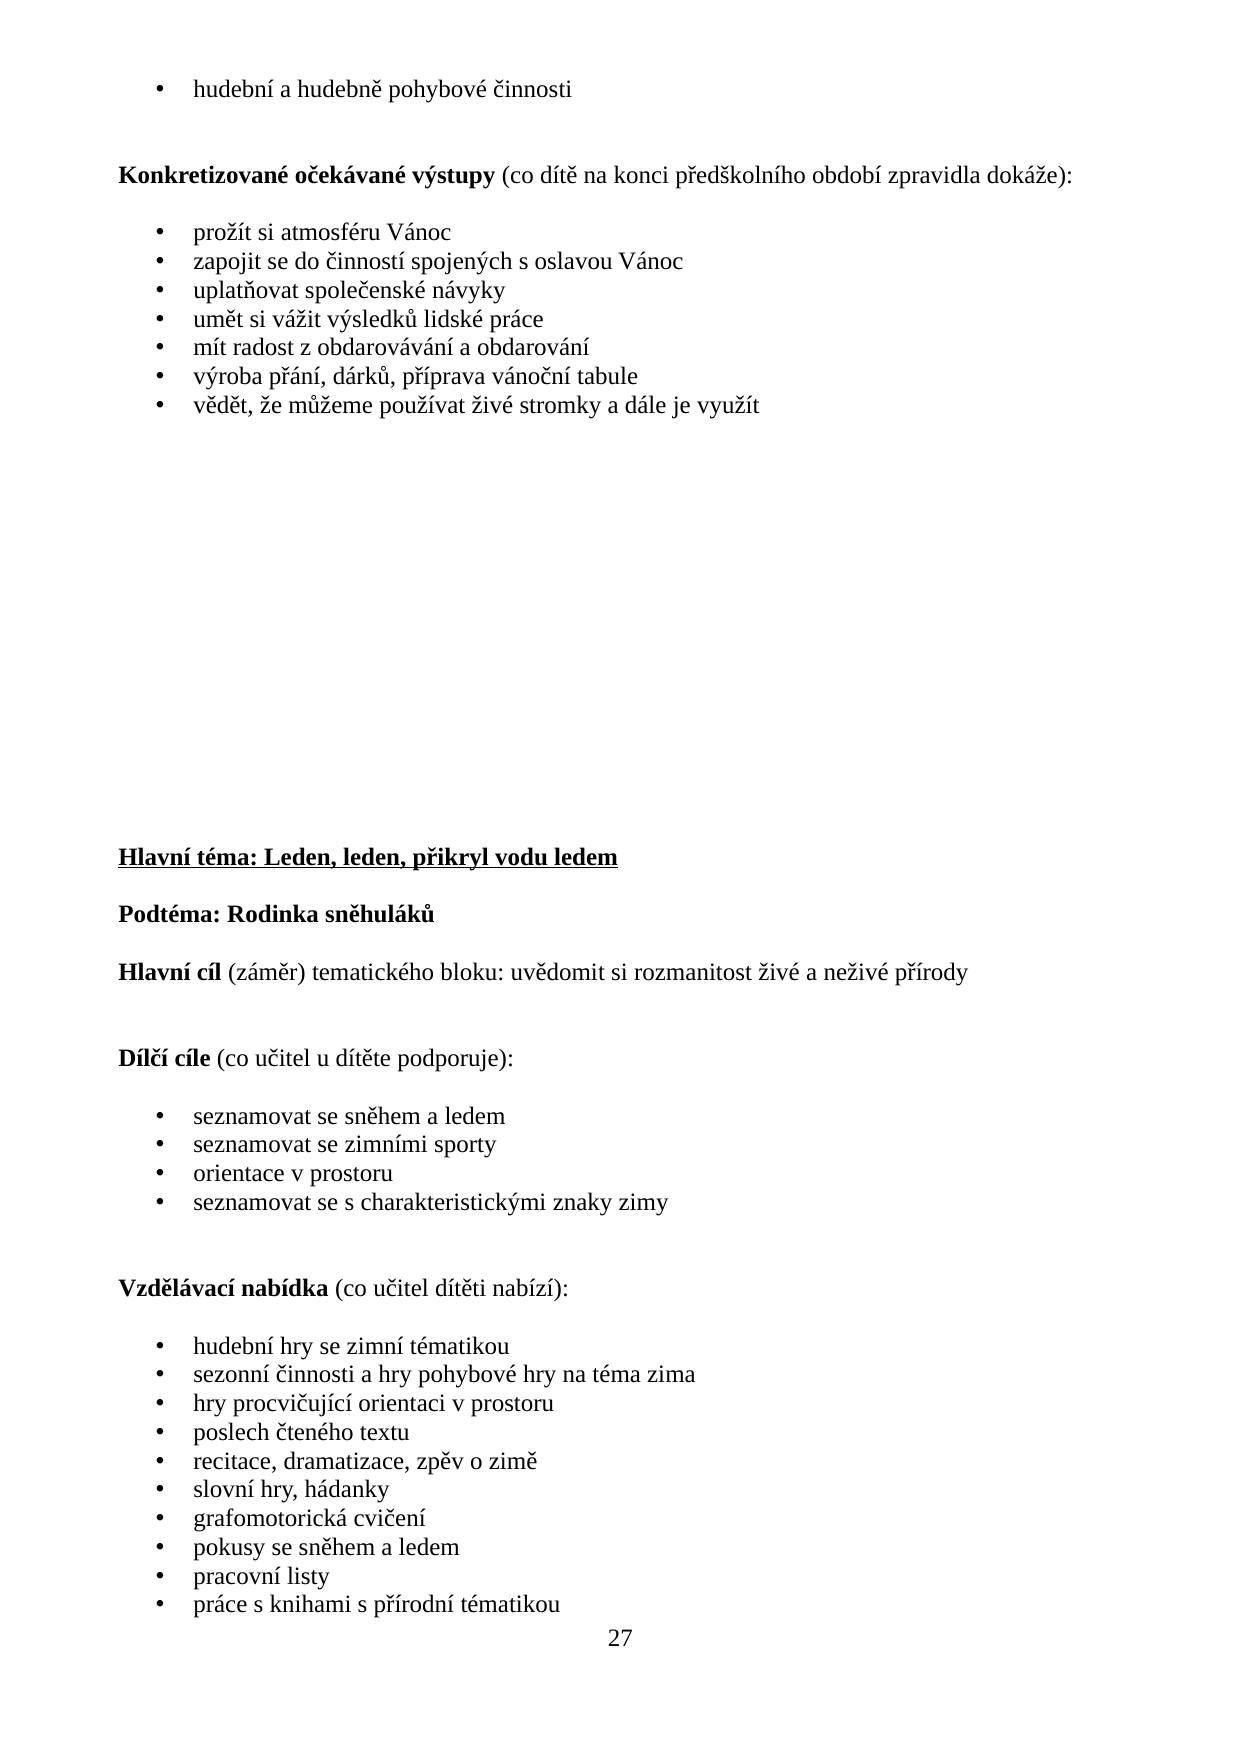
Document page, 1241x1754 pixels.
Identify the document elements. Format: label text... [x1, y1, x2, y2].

list seznamovat se sněhem a ledem [156, 1101, 1122, 1129]
list orientace v prostoru [156, 1158, 1122, 1187]
list hudební a hudebně pohybové činnosti [156, 74, 1122, 102]
list umět si vážit výsledků lidské práce [156, 304, 1122, 332]
text Konkretizované očekávané výstupy (co dítě na konci předškolního období zpravidla dokáže): [118, 160, 1122, 189]
list poslech čteného textu [156, 1417, 1122, 1446]
list seznamovat se zimními sporty [156, 1129, 1122, 1158]
list vědět, že můžeme používat živé stromky a dále je využít [156, 390, 1122, 419]
list hry procvičující orientaci v prostoru [156, 1388, 1122, 1417]
list hudební hry se zimní tématikou [156, 1331, 1122, 1359]
text Dílčí cíle (co učitel u dítěte podporuje): [118, 1043, 1122, 1072]
subtitle Hlavní téma: Leden, leden, přikryl vodu ledem [118, 842, 1122, 871]
text Podtéma: Rodinka sněhuláků [118, 899, 1122, 928]
list mít radost z obdarovávání a obdarování [156, 332, 1122, 361]
list pracovní listy [156, 1561, 1122, 1589]
list prožít si atmosféru Vánoc [156, 217, 1122, 246]
list recitace, dramatizace, zpěv o zimě [156, 1446, 1122, 1474]
list grafomotorická cvičení [156, 1503, 1122, 1532]
list seznamovat se s charakteristickými znaky zimy [156, 1187, 1122, 1216]
text Hlavní cíl (záměr) tematického bloku: uvědomit si rozmanitost živé a neživé přírody [118, 957, 1122, 986]
list práce s knihami s přírodní tématikou [156, 1589, 1122, 1618]
list výroba přání, dárků, příprava vánoční tabule [156, 361, 1122, 390]
list slovní hry, hádanky [156, 1474, 1122, 1503]
list pokusy se sněhem a ledem [156, 1532, 1122, 1561]
text Vzdělávací nabídka (co učitel dítěti nabízí): [118, 1273, 1122, 1302]
list sezonní činnosti a hry pohybové hry na téma zima [156, 1359, 1122, 1388]
list uplatňovat společenské návyky [156, 275, 1122, 304]
list zapojit se do činností spojených s oslavou Vánoc [156, 246, 1122, 275]
